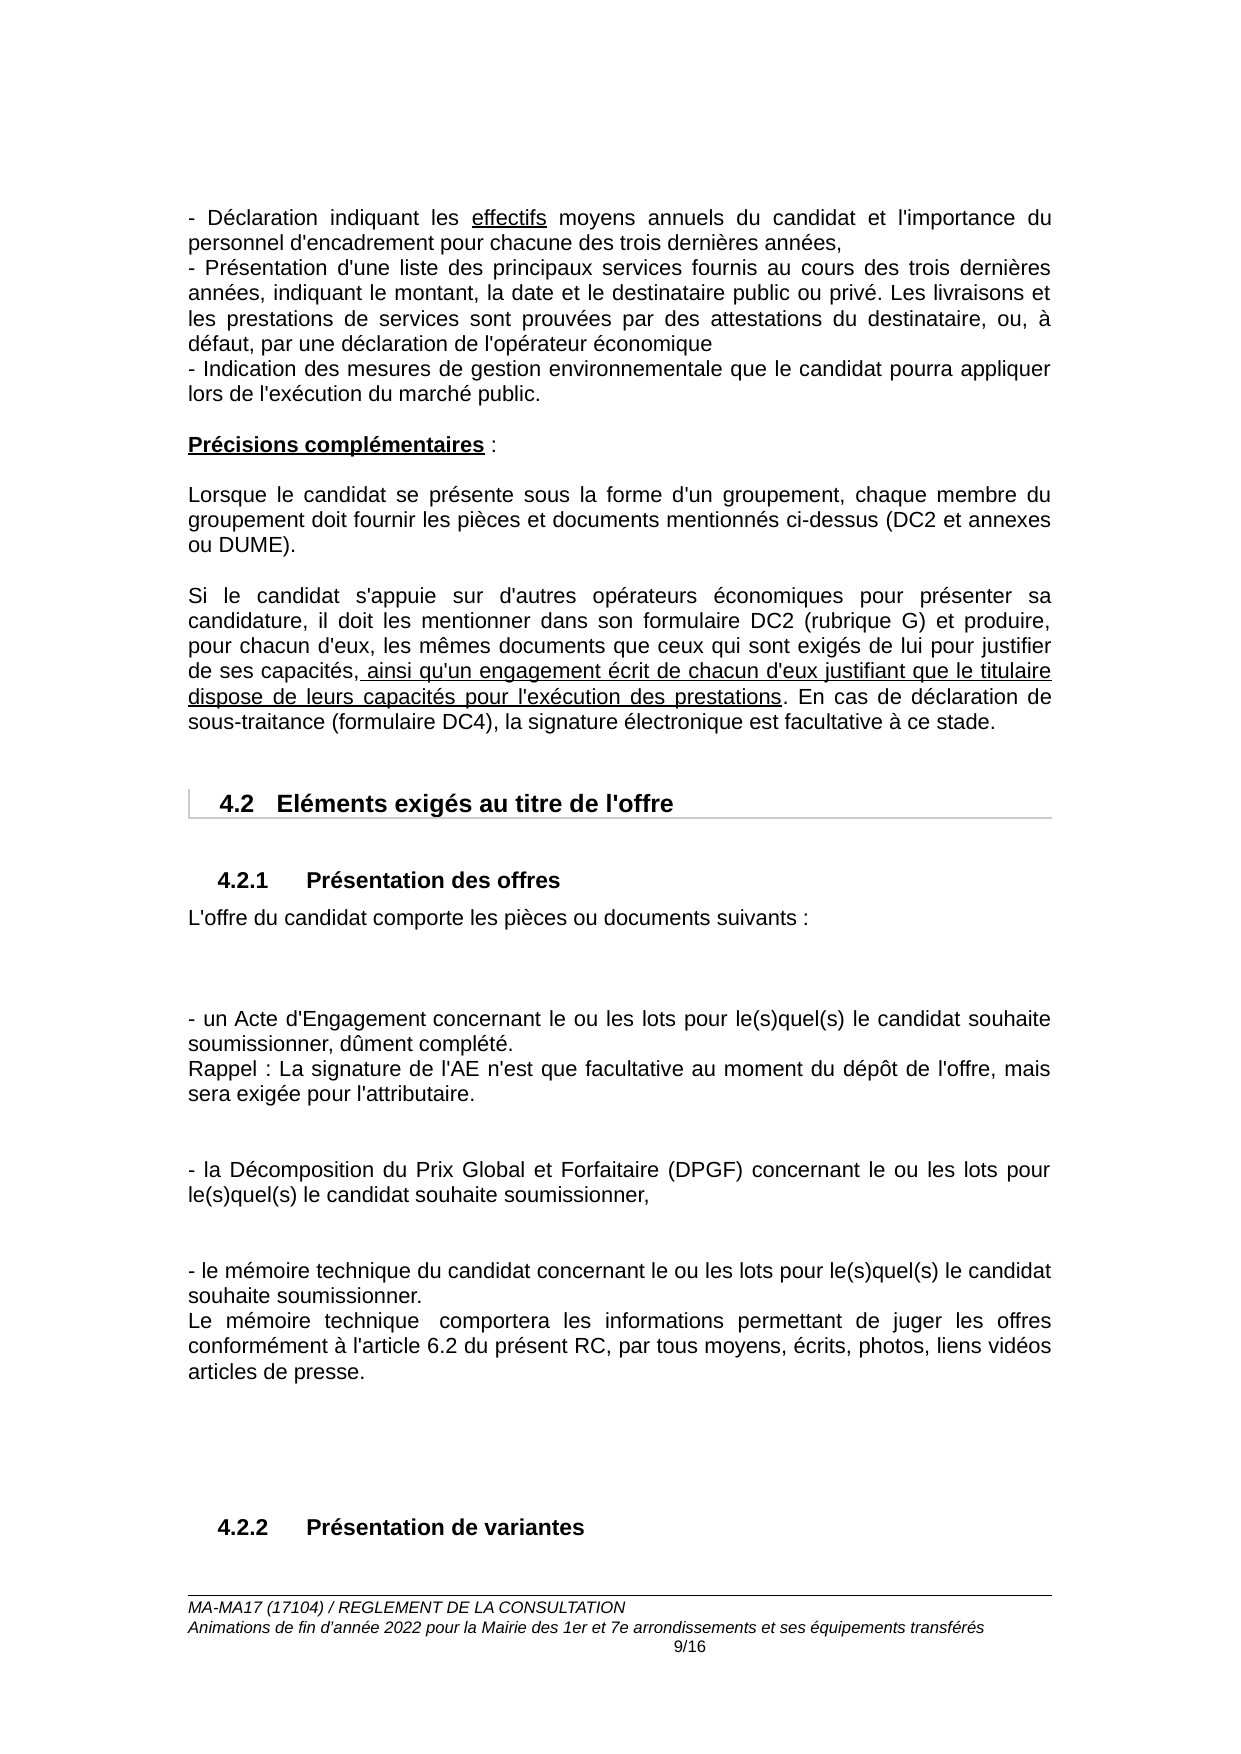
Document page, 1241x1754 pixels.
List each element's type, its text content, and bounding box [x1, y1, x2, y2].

subtitle Eléments exigés au titre de l'offre [190, 789, 1052, 817]
text - le mémoire technique du candidat concernant le ou les lots pour le(s)quel(s) le candidat souhaite soumissionner. [188, 1258, 1052, 1308]
text - Présentation d'une liste des principaux services fournis au cours des trois dernières années, indiquant le montant, la date et le destinataire public ou privé. Les livraisons et les prestations de services sont prouvées par des attestations du destinataire, ou, à défaut, par une déclaration de l'opérateur économique [188, 255, 1052, 356]
text - Déclaration indiquant les effectifs moyens annuels du candidat et l'importance du personnel d'encadrement pour chacune des trois dernières années, [188, 204, 1052, 255]
text L'offre du candidat comporte les pièces ou documents suivants : [188, 905, 1052, 930]
text Rappel : La signature de l'AE n'est que facultative au moment du dépôt de l'offre, mais sera exigée pour l'attributaire. [188, 1056, 1052, 1106]
text Précisions complémentaires : [188, 431, 1052, 457]
text Si le candidat s'appuie sur d'autres opérateurs économiques pour présenter sa candidature, il doit les mentionner dans son formulaire DC2 (rubrique G) et produire, pour chacun d'eux, les mêmes documents que ceux qui sont exigés de lui pour justifier de ses capacités, ainsi qu'un engagement écrit de chacun d'eux justifiant que le titulaire dispose de leurs capacités pour l'exécution des prestations. En cas de déclaration de sous-traitance (formulaire DC4), la signature électronique est facultative à ce stade. [188, 583, 1052, 734]
subtitle Présentation des offres [188, 867, 1052, 893]
text Le mémoire technique comportera les informations permettant de juger les offres conformément à l'article 6.2 du présent RC, par tous moyens, écrits, photos, liens vidéos articles de presse. [188, 1308, 1052, 1384]
text - Indication des mesures de gestion environnementale que le candidat pourra appliquer lors de l'exécution du marché public. [188, 356, 1052, 406]
text - la Décomposition du Prix Global et Forfaitaire (DPGF) concernant le ou les lots pour le(s)quel(s) le candidat souhaite soumissionner, [188, 1157, 1052, 1207]
text Lorsque le candidat se présente sous la forme d'un groupement, chaque membre du groupement doit fournir les pièces et documents mentionnés ci-dessus (DC2 et annexes ou DUME). [188, 482, 1052, 557]
text - un Acte d'Engagement concernant le ou les lots pour le(s)quel(s) le candidat souhaite soumissionner, dûment complété. [188, 1006, 1052, 1056]
subtitle Présentation de variantes [188, 1514, 1052, 1540]
